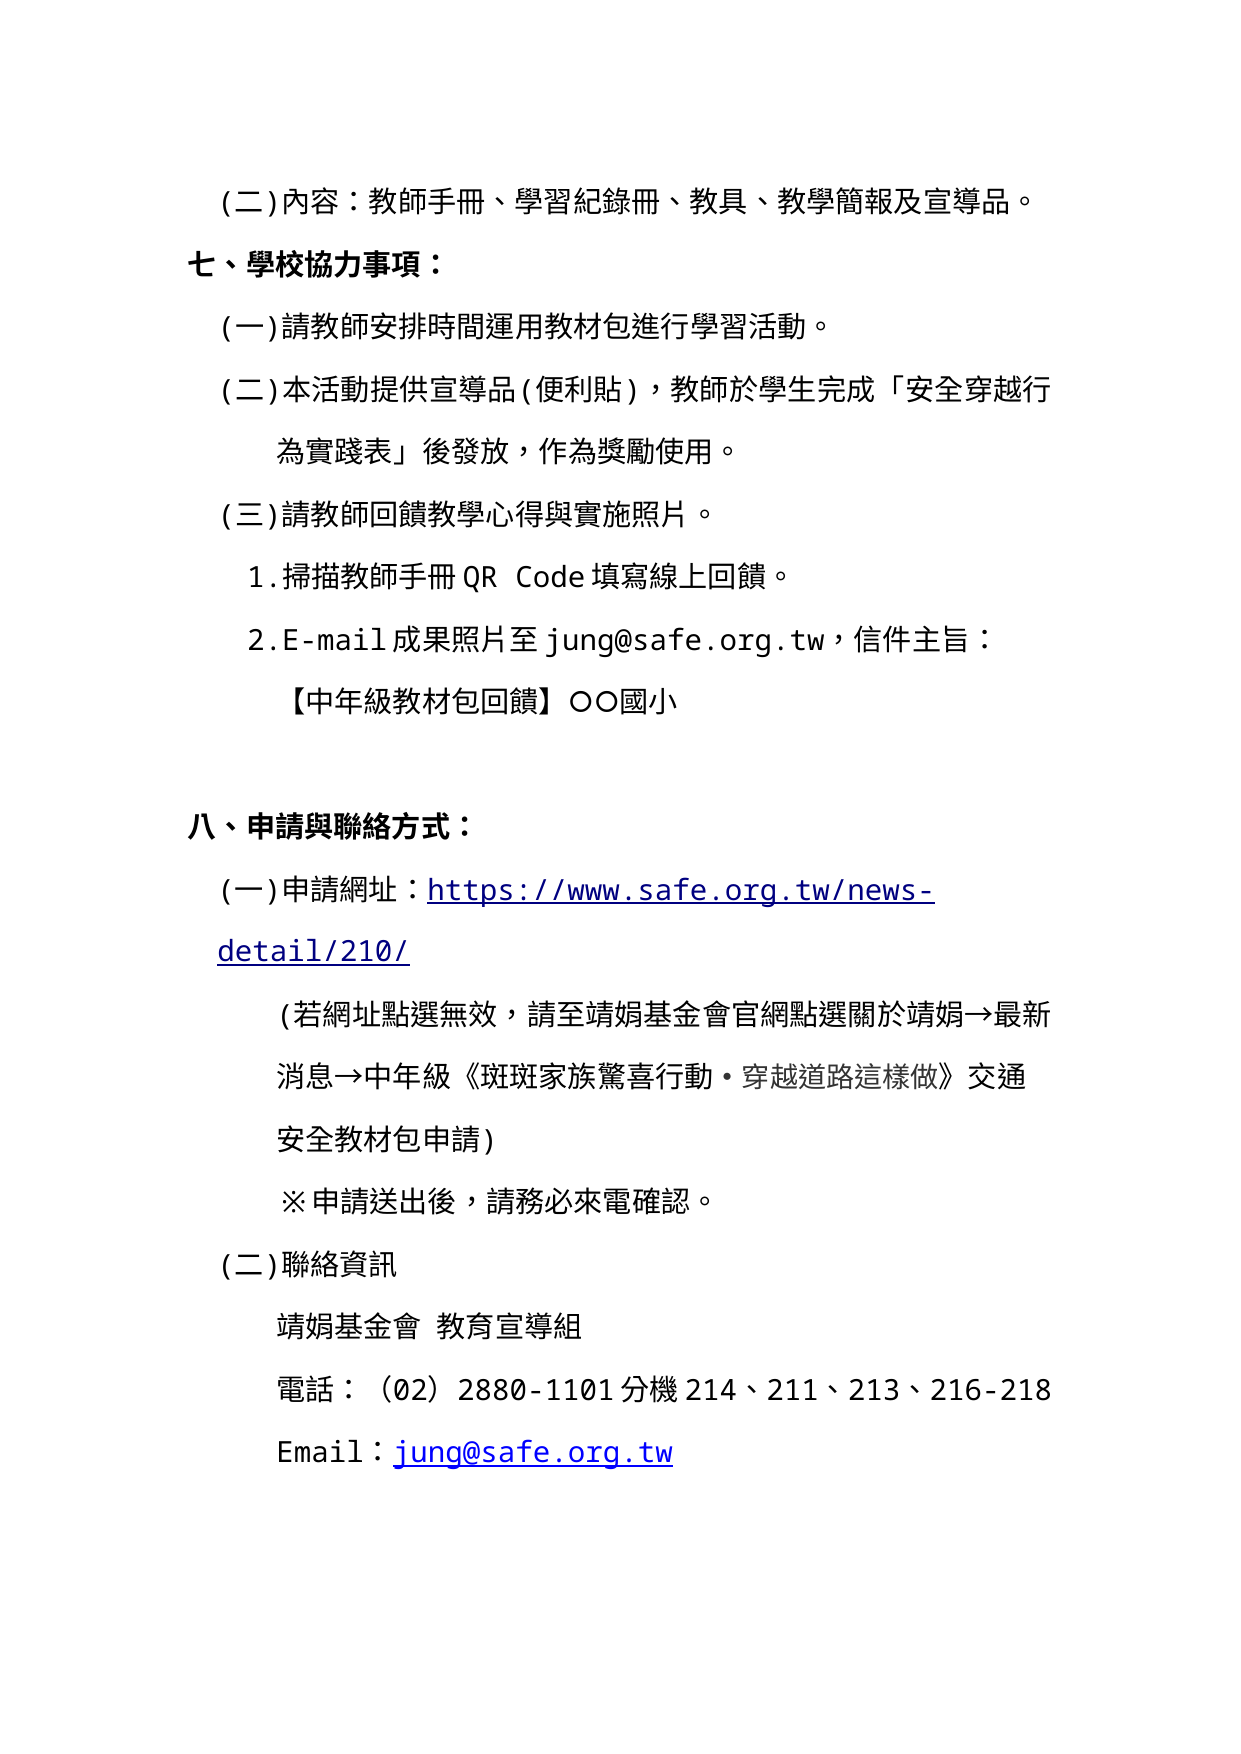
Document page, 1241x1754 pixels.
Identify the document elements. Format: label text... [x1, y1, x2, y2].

text 1.掃描教師手冊QR Code填寫線上回饋。 [247, 533, 1053, 596]
text (二)本活動提供宣導品(便利貼)，教師於學生完成「安全穿越行為實踐表」後發放，作為獎勵使用。 [217, 346, 1053, 471]
text (一)請教師安排時間運用教材包進行學習活動。 [217, 283, 1053, 346]
text 2.E-mail成果照片至jung@safe.org.tw，信件主旨：【中年級教材包回饋】國小 [247, 596, 1053, 721]
text (若網址點選無效，請至靖娟基金會官網點選關於靖娟→最新消息→中年級《斑斑家族驚喜行動‧穿越道路這樣做》交通安全教材包申請) [276, 971, 1053, 1158]
text 靖娟基金會 教育宣導組 [276, 1283, 1053, 1346]
text (一)申請網址：https://www.safe.org.tw/news-detail/210/ [217, 846, 1053, 971]
text (三)請教師回饋教學心得與實施照片。 [217, 471, 1053, 533]
text 八、申請與聯絡方式： [187, 783, 1053, 846]
text (二)內容：教師手冊、學習紀錄冊、教具、教學簡報及宣導品。 [217, 158, 1053, 221]
text 電話：（02）2880-1101分機214、211、213、216-218 Email：jung@safe.org.tw [276, 1346, 1053, 1471]
text ※申請送出後，請務必來電確認。 [276, 1158, 1053, 1221]
text 七、學校協力事項： [187, 221, 1053, 283]
text (二)聯絡資訊 [217, 1221, 1053, 1283]
